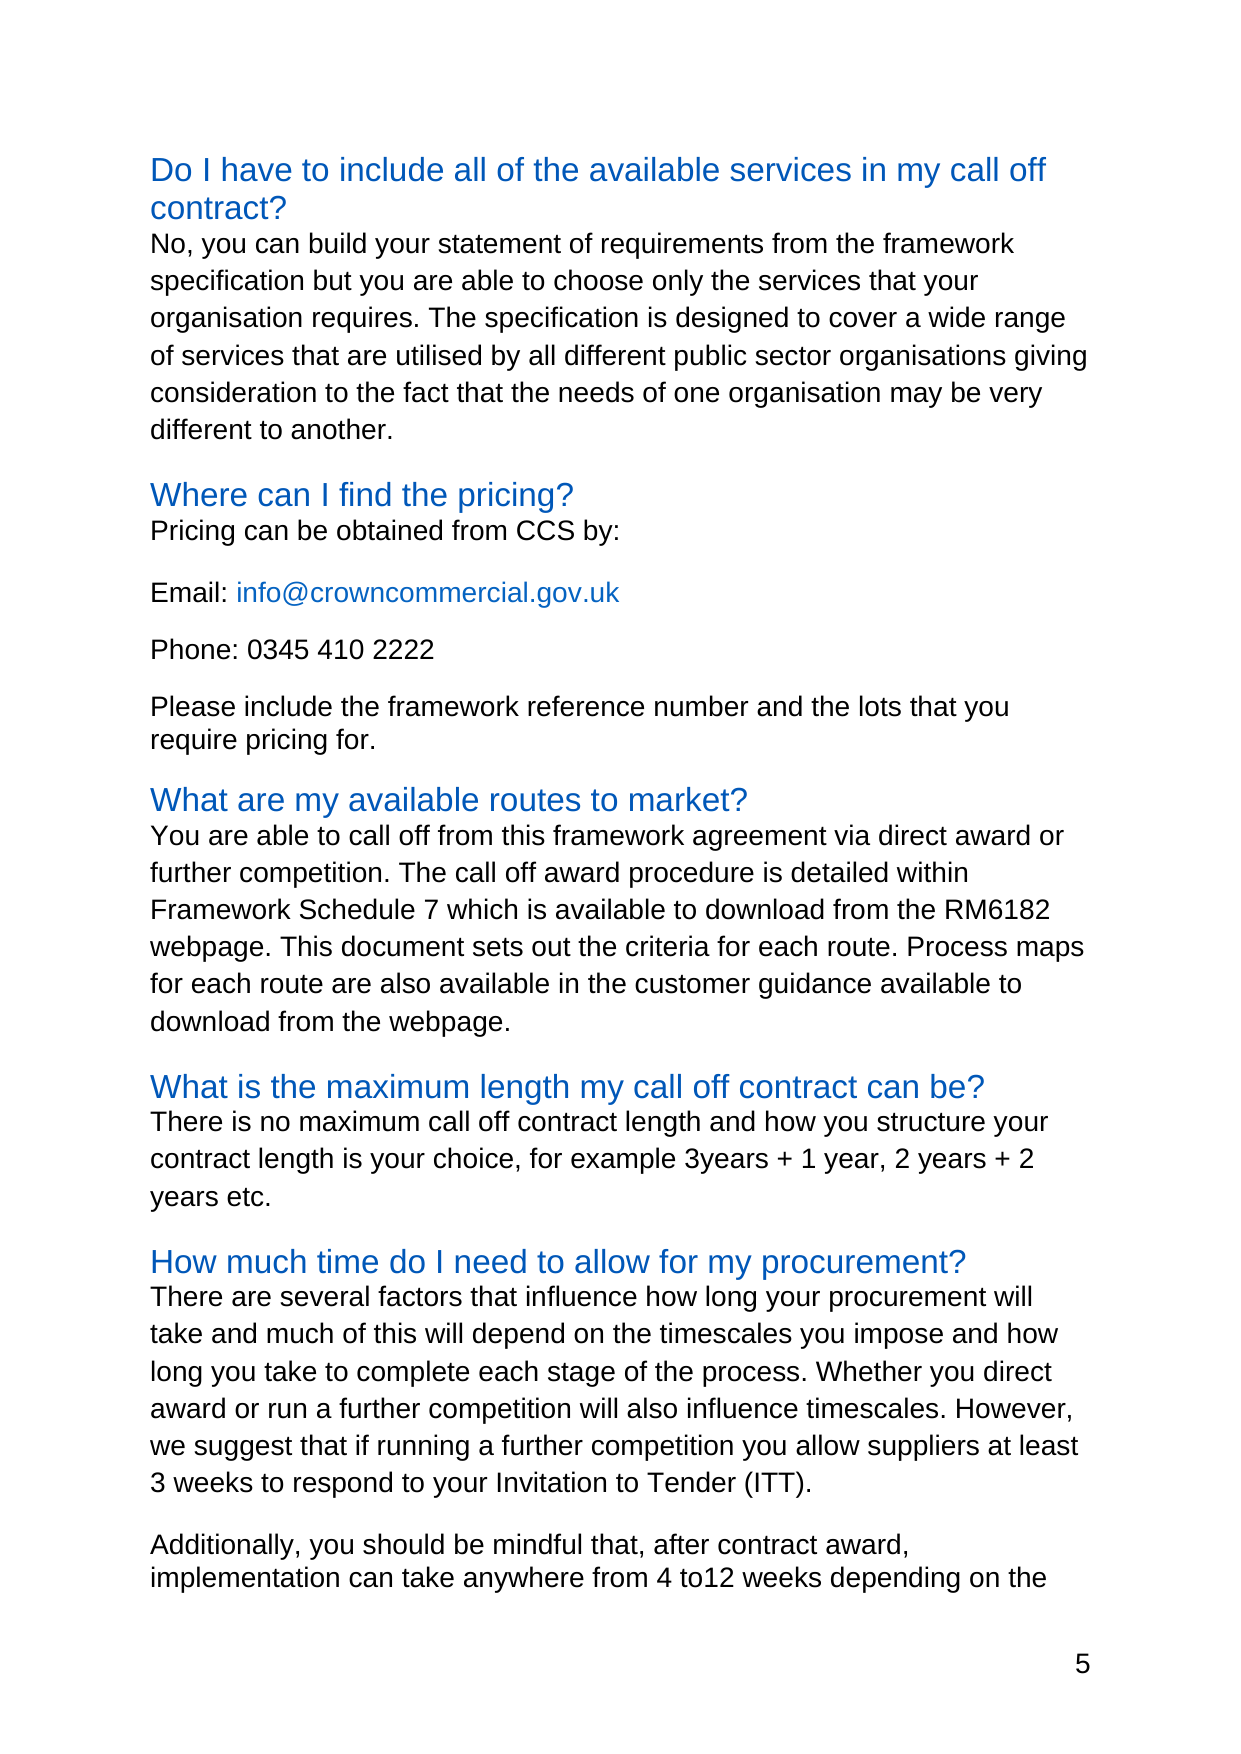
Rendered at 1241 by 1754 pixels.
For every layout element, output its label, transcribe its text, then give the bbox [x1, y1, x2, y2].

subtitle Do I have to include all of the available services in my call off contract? [150, 150, 1090, 227]
text You are able to call off from this framework agreement via direct award or further competition. The call off award procedure is detailed within Framework Schedule 7 which is available to download from the RM6182 webpage. This document sets out the criteria for each route. Process maps for each route are also available in the customer guidance available to download from the webpage. [150, 819, 1090, 1037]
subtitle What are my available routes to market? [150, 780, 1090, 819]
text Please include the framework reference number and the lots that you require pricing for. [150, 690, 1090, 755]
subtitle Where can I find the pricing? [150, 475, 1090, 513]
text Additionally, you should be mindful that, after contract award, implementation can take anywhere from 4 to12 weeks depending on the [150, 1528, 1090, 1593]
text No, you can build your statement of requirements from the framework specification but you are able to choose only the services that your organisation requires. The specification is designed to cover a wide range of services that are utilised by all different public sector organisations giving consideration to the fact that the needs of one organisation may be very different to another. [150, 227, 1090, 445]
subtitle What is the maximum length my call off contract can be? [150, 1067, 1090, 1105]
text There are several factors that influence how long your procurement will take and much of this will depend on the timescales you impose and how long you take to complete each stage of the process. Whether you direct award or run a further competition will also influence timescales. However, we suggest that if running a further competition you allow suppliers at least 3 weeks to respond to your Invitation to Tender (ITT). [150, 1280, 1090, 1498]
text Phone: 0345 410 2222 [150, 633, 1090, 665]
text There is no maximum call off contract length and how you structure your contract length is your choice, for example 3years + 1 year, 2 years + 2 years etc. [150, 1105, 1090, 1212]
text Pricing can be obtained from CCS by: [150, 513, 1090, 546]
subtitle How much time do I need to allow for my procurement? [150, 1242, 1090, 1280]
text Email: info@crowncommercial.gov.uk [150, 576, 1090, 608]
